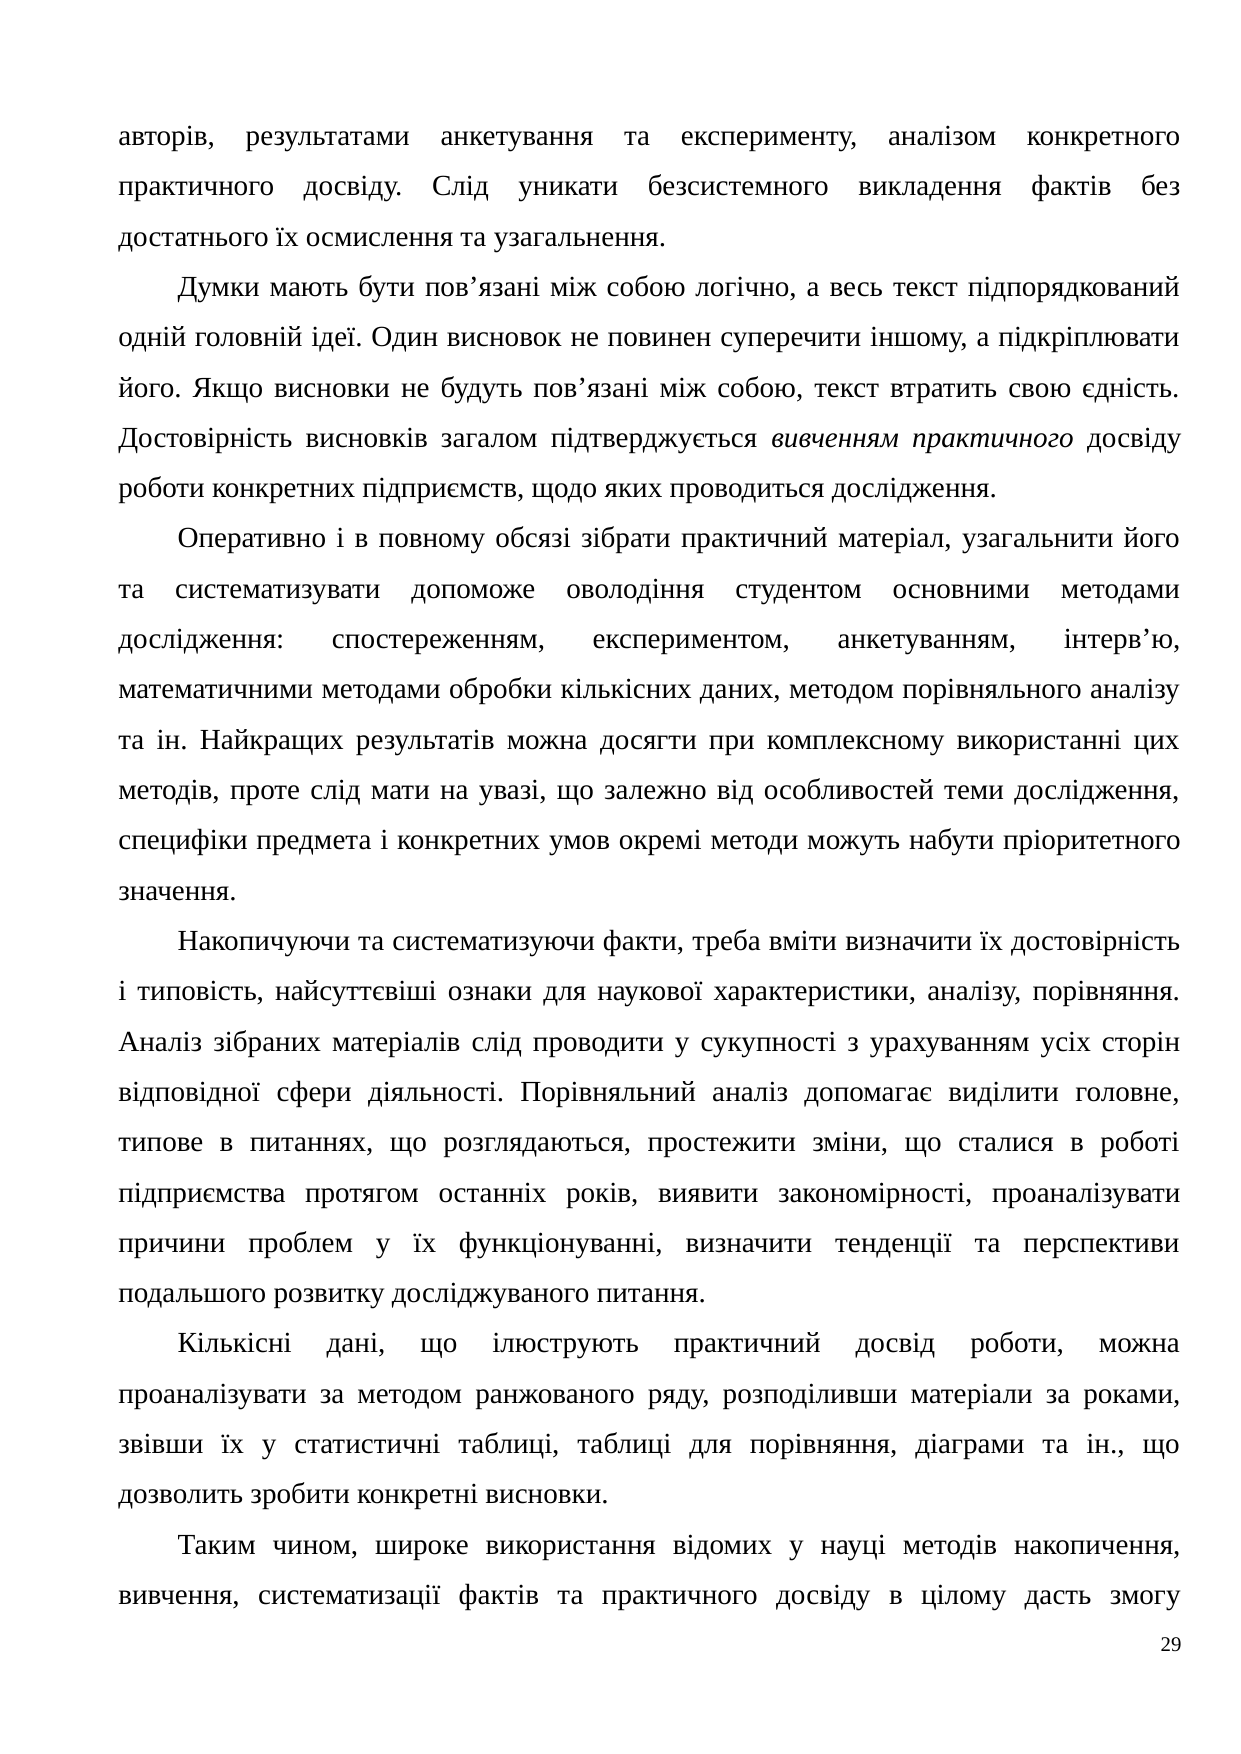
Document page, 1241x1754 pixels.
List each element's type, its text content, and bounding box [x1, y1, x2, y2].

text Оперативно і в повному обсязі зібрати практичний матеріал, узагальнити його та систематизувати допоможе оволодіння студентом основними методами дослідження: спостереженням, експериментом, анкетуванням, інтерв’ю, математичними методами обробки кількісних даних, методом порівняльного аналізу та ін. Найкращих результатів можна досягти при комплексному використанні цих методів, проте слід мати на увазі, що залежно від особливостей теми дослідження, специфіки предмета і конкретних умов окремі методи можуть набути пріоритетного значення. [118, 521, 1181, 906]
text Кількісні дані, що ілюструють практичний досвід роботи, можна проаналізувати за методом ранжованого ряду, розподіливши матеріали за роками, звівши їх у статистичні таблиці, таблиці для порівняння, діаграми та ін., що дозволить зробити конкретні висновки. [118, 1326, 1181, 1510]
text Накопичуючи та систематизуючи факти, треба вміти визначити їх достовірність і типовість, найсуттєвіші ознаки для наукової характеристики, аналізу, порівняння. Аналіз зібраних матеріалів слід проводити у сукупності з урахуванням усіх сторін відповідної сфери діяльності. Порівняльний аналіз допомагає виділити головне, типове в питаннях, що розглядаються, простежити зміни, що сталися в роботі підприємства протягом останніх років, виявити закономірності, проаналізувати причини проблем у їх функціонуванні, визначити тенденції та перспективи подальшого розвитку досліджуваного питання. [118, 923, 1181, 1309]
text Таким чином, широке використання відомих у науці методів накопичення, вивчення, систематизації фактів та практичного досвіду в цілому дасть змогу [118, 1527, 1181, 1611]
text Думки мають бути пов’язані між собою логічно, а весь текст підпорядкований одній головній ідеї. Один висновок не повинен суперечити іншому, а підкріплювати його. Якщо висновки не будуть пов’язані між собою, текст втратить свою єдність. Достовірність висновків загалом підтверджується вивченням практичного досвіду роботи конкретних підприємств, щодо яких проводиться дослідження. [118, 269, 1181, 504]
text авторів, результатами анкетування та експерименту, аналізом конкретного практичного досвіду. Слід уникати безсистемного викладення фактів без достатнього їх осмислення та узагальнення. [118, 118, 1181, 252]
